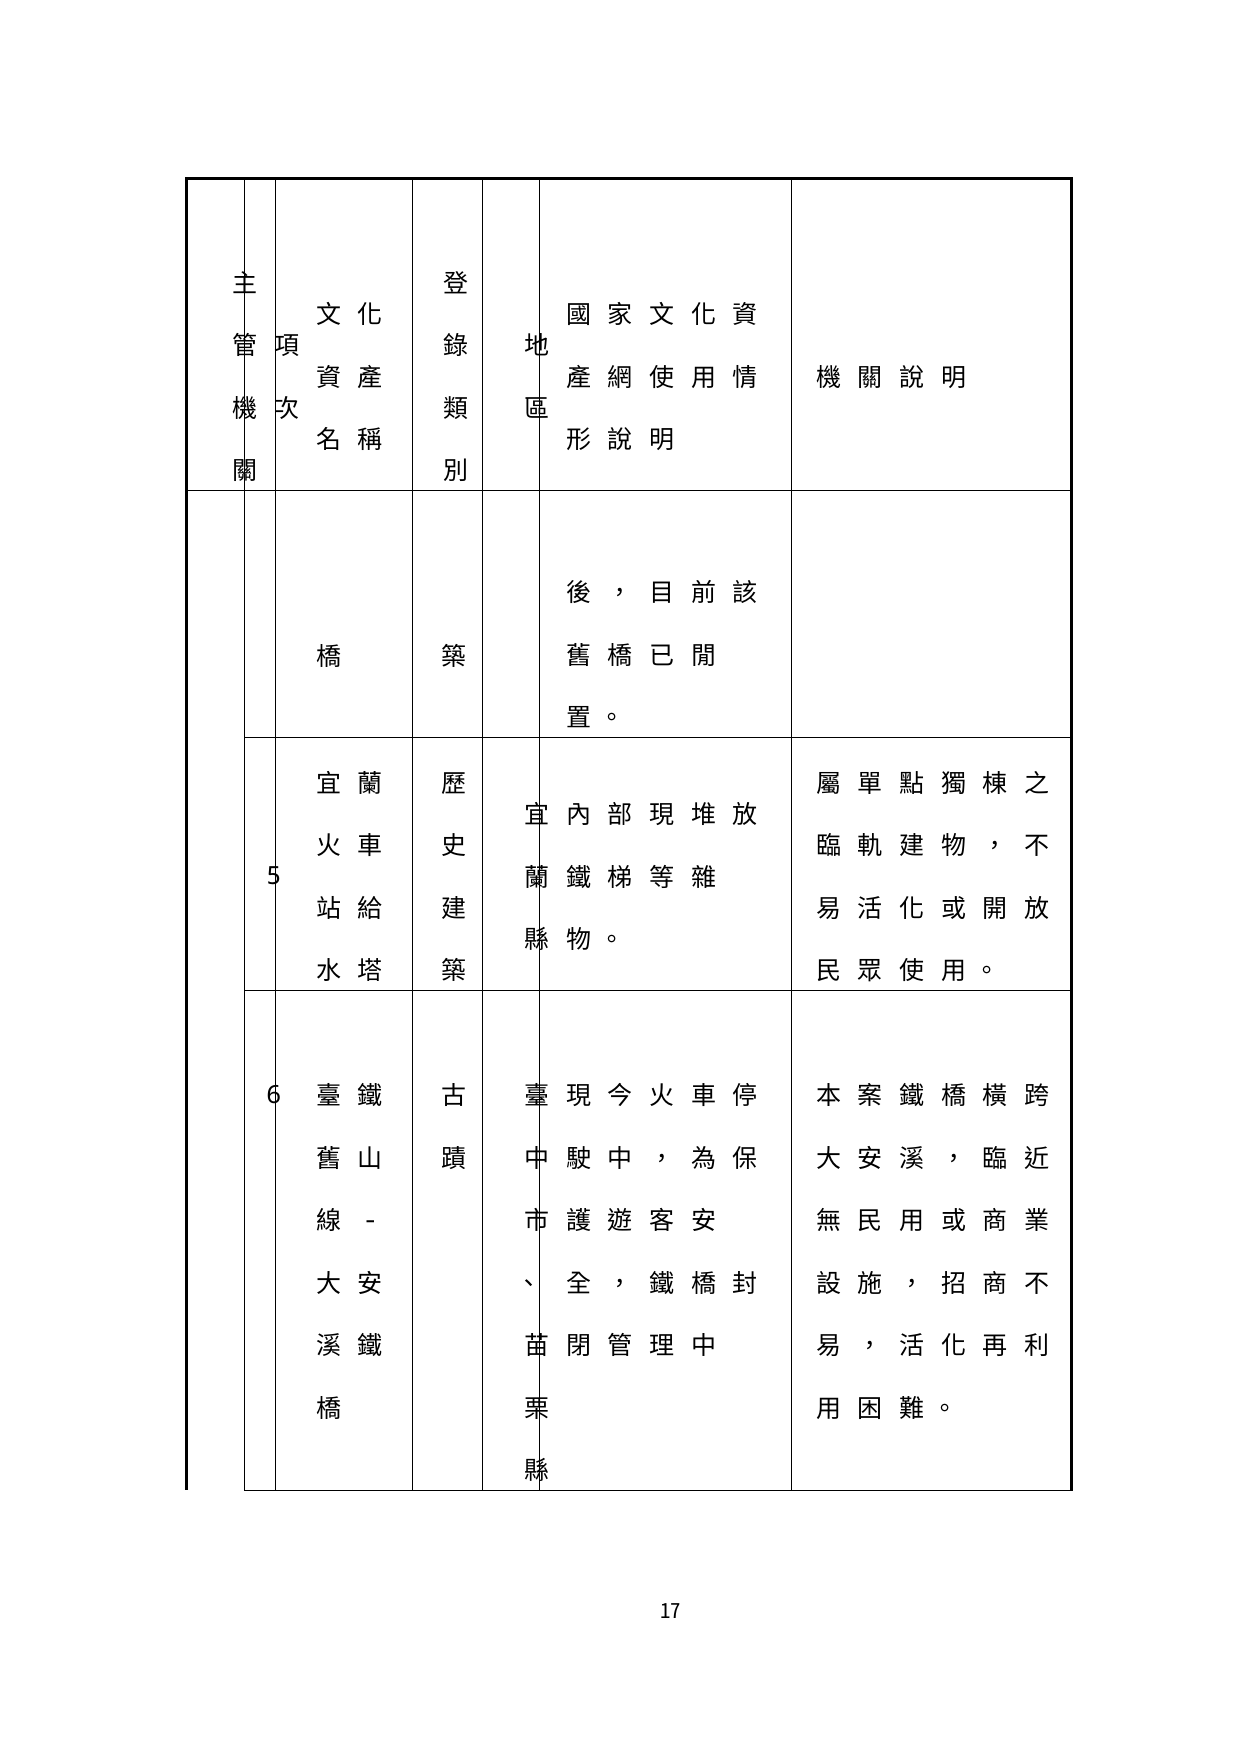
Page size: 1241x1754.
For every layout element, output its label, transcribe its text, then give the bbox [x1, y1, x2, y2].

table_cell 宜蘭縣 [483, 491, 539, 737]
table_cell [792, 491, 1070, 737]
table_header 文化資產名稱 [276, 180, 412, 490]
table_header 國家文化資產網使用情形說明 [540, 180, 791, 490]
table_cell 築 [413, 491, 482, 737]
table_cell 自95年6月28日鐵路軌道行駛新橋後，目前該舊橋已閒置。 [540, 491, 791, 737]
table_header 機關說明 [792, 180, 1070, 490]
table_cell 5 [245, 738, 275, 990]
table_cell 宜蘭縣 [483, 738, 539, 990]
table_cell 6 [245, 991, 275, 1490]
table_cell 交通部 [188, 491, 244, 1490]
table_cell 臺鐵舊山線-大安溪鐵橋 [276, 991, 412, 1490]
table_header 登錄類別 [413, 180, 482, 490]
table_cell 宜蘭火車站給水塔 [276, 738, 412, 990]
table_cell 屬單點獨棟之臨軌建物，不易活化或開放民眾使用。 [792, 738, 1070, 990]
table_header 主管機關 [188, 180, 244, 490]
table_cell 古蹟 [413, 991, 482, 1490]
table_cell 內部現堆放鐵梯等雜物。 [540, 738, 791, 990]
table_cell 歷史建築 [413, 738, 482, 990]
table_cell 臺中市、苗栗縣 [483, 991, 539, 1490]
table_header 項次 [245, 180, 275, 490]
table_cell 本案鐵橋橫跨大安溪，臨近無民用或商業設施，招商不易，活化再利用困難。 [792, 991, 1070, 1490]
table_cell 4 [245, 491, 275, 737]
table_cell 蘭陽溪舊鐵路橋 [276, 491, 412, 737]
table_header 地區 [483, 180, 539, 490]
table_cell 現今火車停駛中，為保護遊客安全，鐵橋封閉管理中 [540, 991, 791, 1490]
